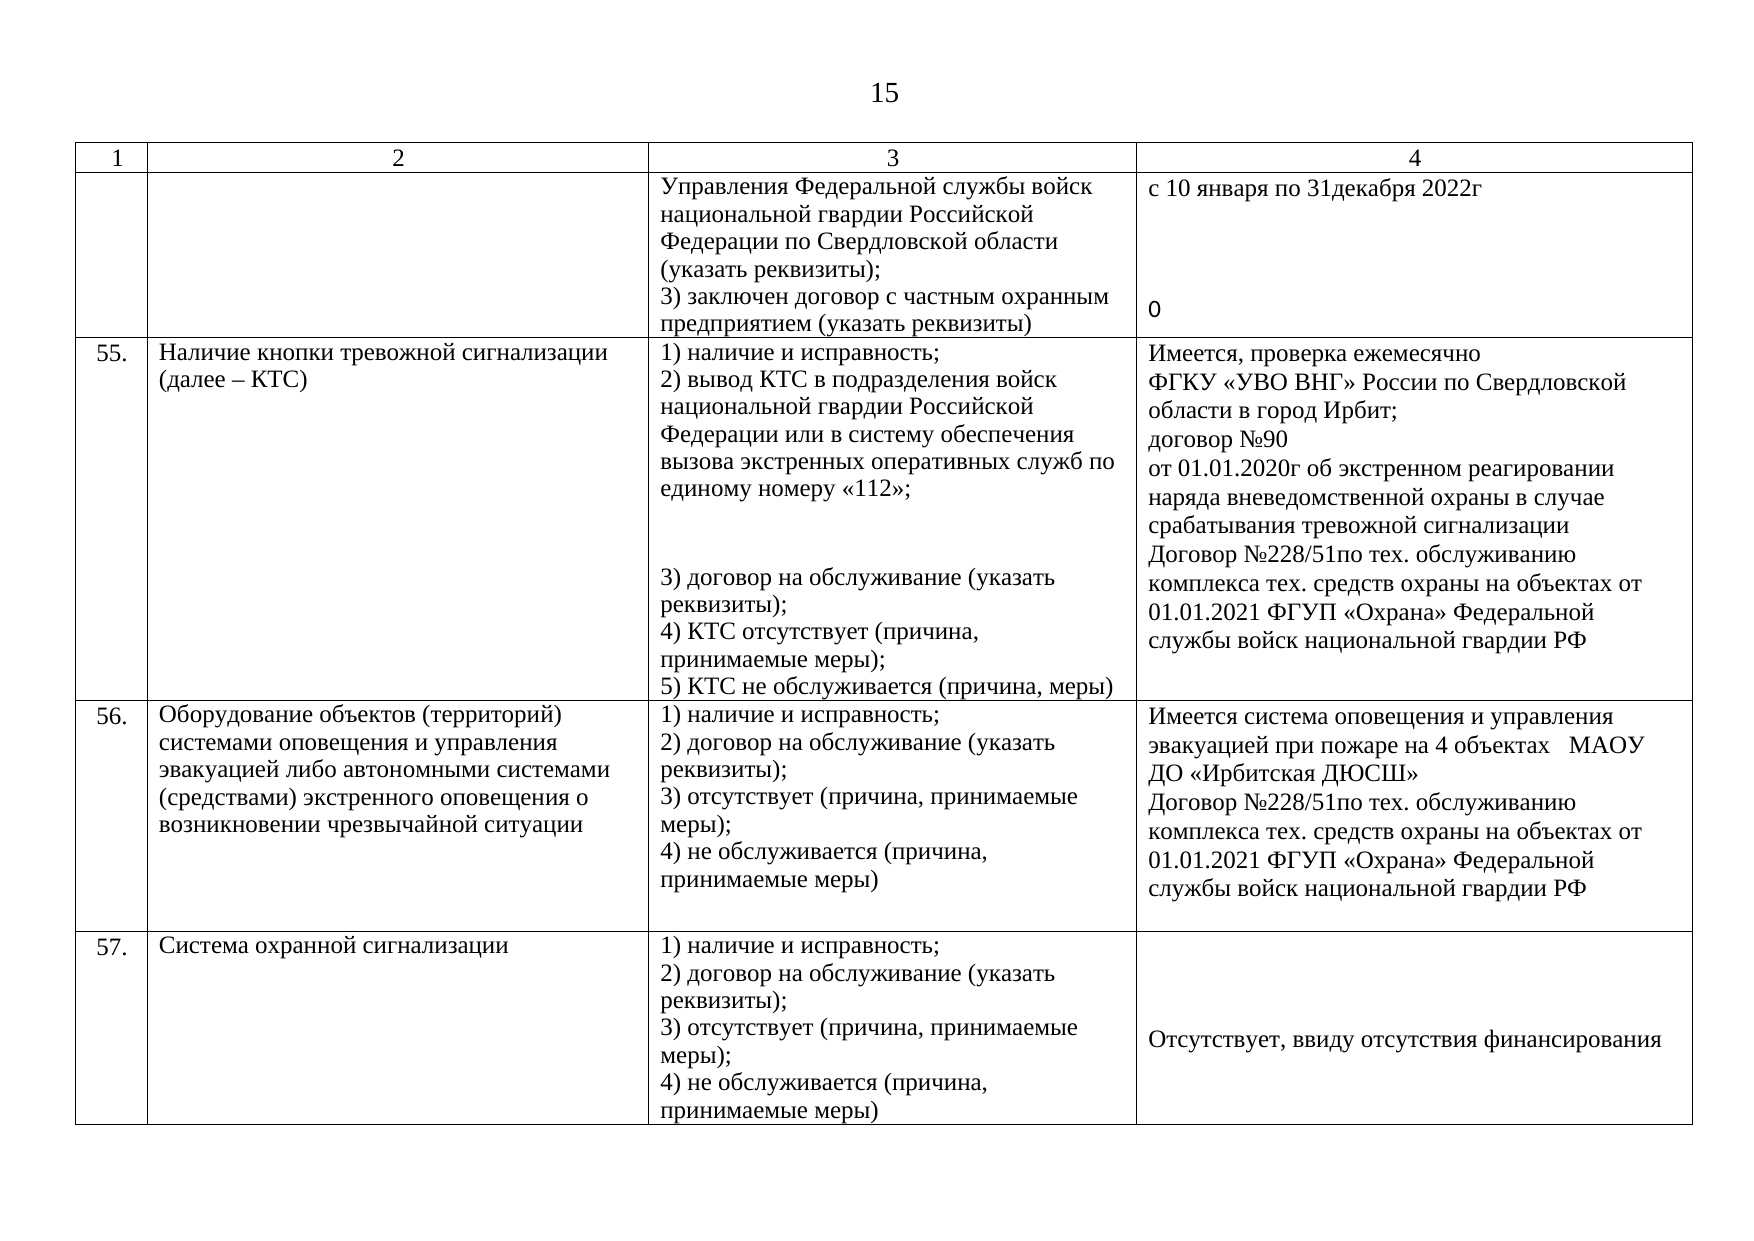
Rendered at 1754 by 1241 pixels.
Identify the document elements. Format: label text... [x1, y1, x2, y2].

table_header 4 [1137, 143, 1692, 172]
table_cell 56. [76, 701, 147, 931]
table_header 2 [148, 143, 648, 172]
table_cell 55. [76, 338, 147, 700]
table_cell Система охранной сигнализации [148, 932, 648, 1123]
table_cell Наличие кнопки тревожной сигнализации (далее – КТС) [148, 338, 648, 700]
table_cell 1) наличие и исправность; 2) вывод КТС в подразделения войск национальной гвардии Российской Федерации или в систему обеспечения вызова экстренных оперативных служб по единому номеру «112»; 3) договор на обслуживание (указать реквизиты); 4) КТС отсутствует (причина, принимаемые меры); 5) КТС не обслуживается (причина, меры) [649, 338, 1136, 700]
table_header 1 [76, 143, 147, 172]
table_cell 1) наличие и исправность; 2) договор на обслуживание (указать реквизиты); 3) отсутствует (причина, принимаемые меры); 4) не обслуживается (причина, принимаемые меры) [649, 932, 1136, 1123]
table_cell Имеется система оповещения и управления эвакуацией при пожаре на 4 объектах МАОУ ДО «Ирбитская ДЮСШ» Договор №228/51по тех. обслуживанию комплекса тех. средств охраны на объектах от 01.01.2021 ФГУП «Охрана» Федеральной службы войск национальной гвардии РФ [1137, 701, 1692, 931]
table_cell Оборудование объектов (территорий) системами оповещения и управления эвакуацией либо автономными системами (средствами) экстренного оповещения о возникновении чрезвычайной ситуации [148, 701, 648, 931]
table_cell [76, 173, 147, 337]
table_cell 1) наличие и исправность; 2) договор на обслуживание (указать реквизиты); 3) отсутствует (причина, принимаемые меры); 4) не обслуживается (причина, принимаемые меры) [649, 701, 1136, 931]
table_header 3 [649, 143, 1136, 172]
table_cell Отсутствует, ввиду отсутствия финансирования [1137, 932, 1692, 1123]
table_cell Управления Федеральной службы войск национальной гвардии Российской Федерации по Свердловской области (указать реквизиты); 3) заключен договор с частным охранным предприятием (указать реквизиты) [649, 173, 1136, 337]
table_cell 57. [76, 932, 147, 1123]
table_cell с 10 января по 31декабря 2022г 0 [1137, 173, 1692, 337]
table_cell [148, 173, 648, 337]
table_cell Имеется, проверка ежемесячно ФГКУ «УВО ВНГ» России по Свердловской области в город Ирбит; договор №90 от 01.01.2020г об экстренном реагировании наряда вневедомственной охраны в случае срабатывания тревожной сигнализации Договор №228/51по тех. обслуживанию комплекса тех. средств охраны на объектах от 01.01.2021 ФГУП «Охрана» Федеральной службы войск национальной гвардии РФ [1137, 338, 1692, 700]
